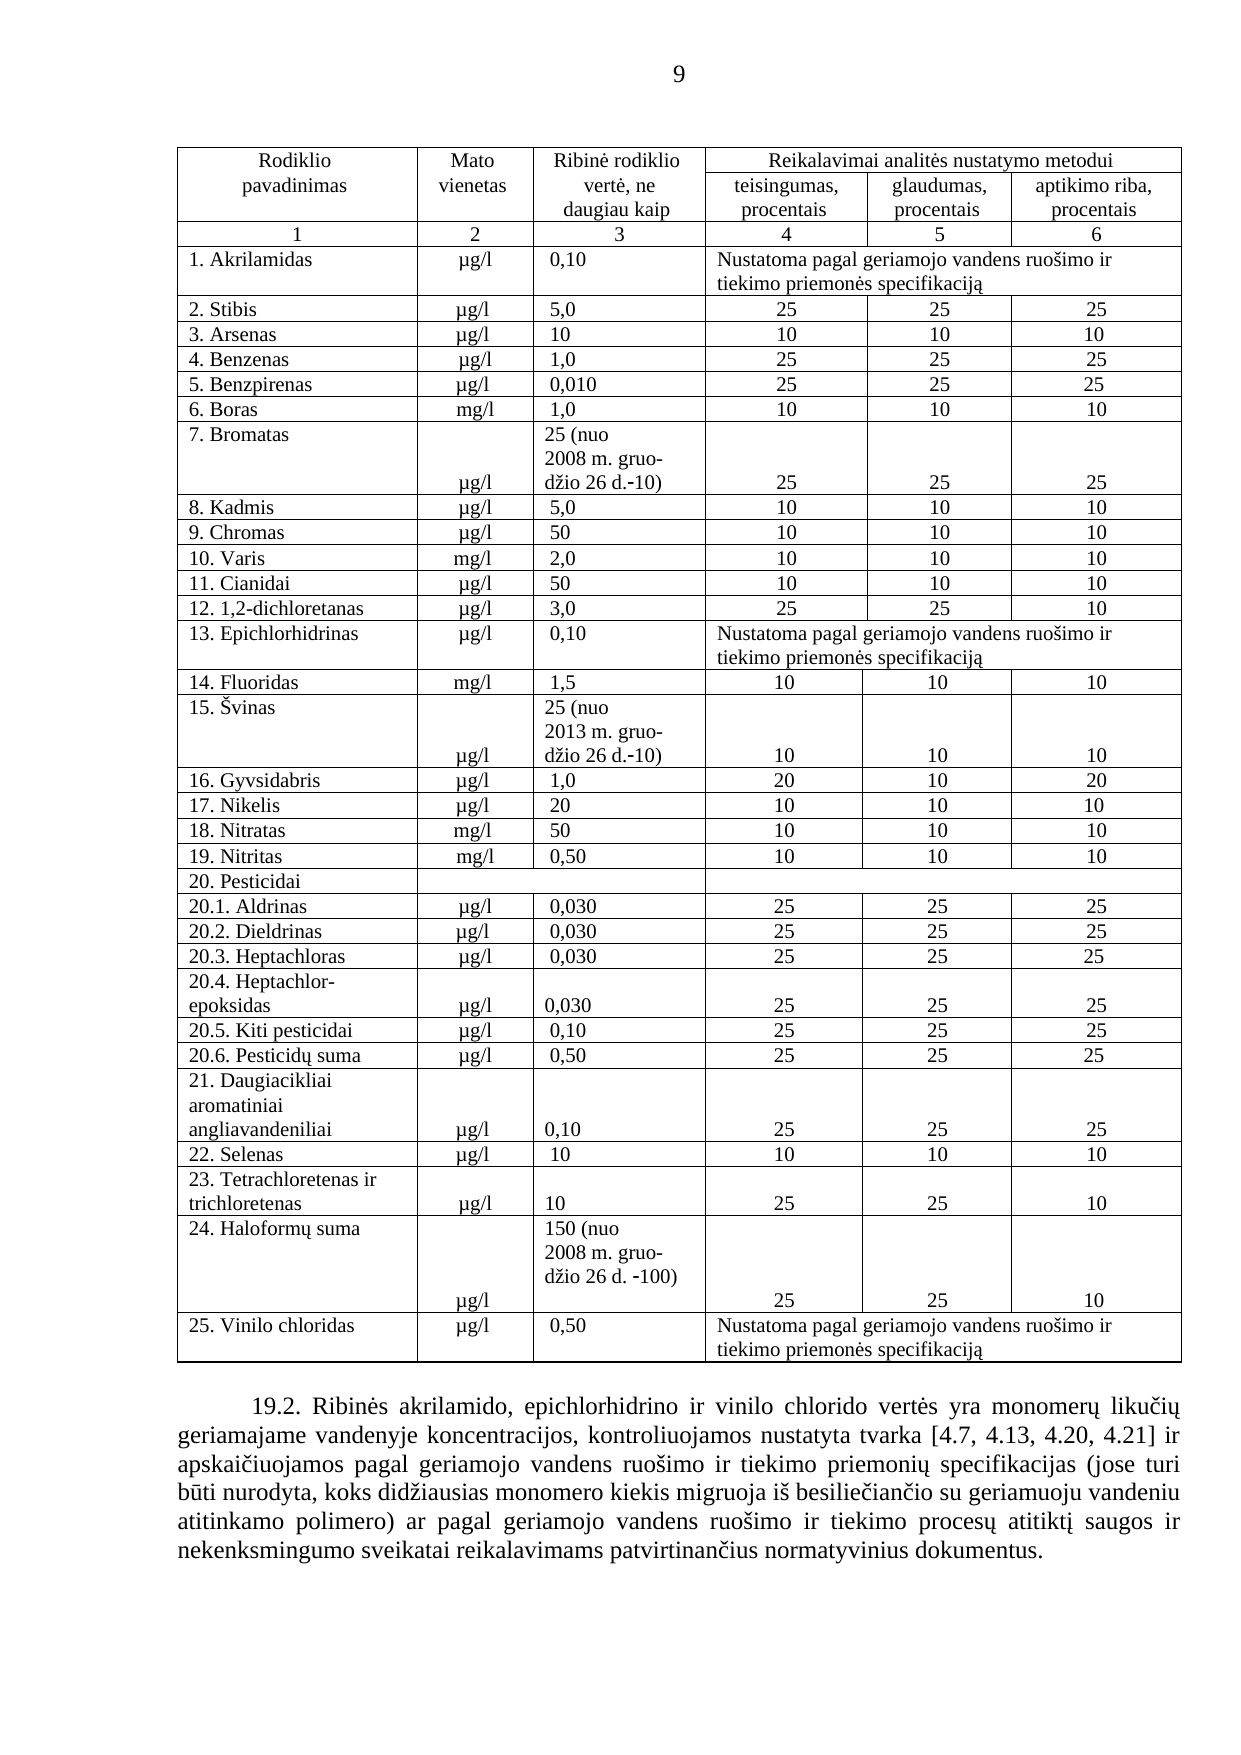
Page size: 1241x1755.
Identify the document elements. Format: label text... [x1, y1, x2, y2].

table_cell 25 [1012, 894, 1181, 918]
table_cell µg/l [418, 520, 533, 544]
table_cell 0,50 [534, 1313, 705, 1361]
table_cell 0,10 [534, 621, 705, 669]
table_cell 0,030 [534, 919, 705, 943]
table_cell 50 [534, 520, 705, 544]
table_cell 0,10 [534, 1018, 705, 1042]
table_cell pavadinimas [178, 172, 417, 221]
table_cell 0,030 [534, 944, 705, 968]
table_cell 20.3. Heptachloras [178, 944, 417, 968]
table_cell 25 [706, 1018, 862, 1042]
table_cell 10 [534, 1142, 705, 1166]
table_cell 10 [706, 1142, 862, 1166]
table_cell 21. Daugiacikliai aromatiniai angliavandeniliai [178, 1069, 417, 1141]
table_cell µg/l [418, 1216, 533, 1312]
table_cell 10 [706, 545, 867, 569]
table_cell 25 [1012, 969, 1181, 1017]
table_cell 12. 1,2-dichloretanas [178, 596, 417, 620]
table_cell 1,0 [534, 347, 705, 371]
table_cell 14. Fluoridas [178, 670, 417, 694]
table_cell 10 [706, 322, 867, 346]
table_cell 10 [863, 819, 1011, 842]
table_cell 20.2. Dieldrinas [178, 919, 417, 943]
table_cell 10 [1012, 545, 1181, 569]
table_cell 50 [534, 819, 705, 842]
table_cell 10 [863, 670, 1011, 694]
table_cell 25 [706, 1167, 862, 1215]
table_cell 11. Cianidai [178, 571, 417, 594]
table_cell µg/l [418, 793, 533, 817]
table_cell µg/l [418, 969, 533, 1017]
table_cell 25 [863, 894, 1011, 918]
table_cell 10 [1012, 596, 1181, 620]
table_cell 25 [863, 1167, 1011, 1215]
table_header Reikalavimai analitės nustatymo metodui [706, 148, 1181, 172]
table_cell 24. Haloformų suma [178, 1216, 417, 1312]
table_cell 25 [1012, 944, 1181, 968]
table_cell 1. Akrilamidas [178, 247, 417, 295]
table_cell 25 [868, 596, 1011, 620]
table_cell 10 [863, 768, 1011, 792]
table_cell 10 [868, 495, 1011, 519]
table_cell 25 [1012, 296, 1181, 321]
table_cell 15. Švinas [178, 695, 417, 767]
table_cell 0,10 [534, 247, 705, 295]
table_cell 10 [706, 571, 867, 594]
table_cell 25 [706, 372, 867, 396]
table_cell 10 [863, 1142, 1011, 1166]
table_cell 0,030 [534, 894, 705, 918]
table_cell 25 [1012, 1018, 1181, 1042]
table_cell µg/l [418, 944, 533, 968]
table_cell 20.5. Kiti pesticidai [178, 1018, 417, 1042]
table_cell 0,030 [534, 969, 705, 1017]
table_cell [418, 869, 705, 893]
table_cell 5,0 [534, 296, 705, 321]
table_cell 25 [706, 596, 867, 620]
table_cell 25 [706, 919, 862, 943]
table_cell Nustatoma pagal geriamojo vandens ruošimo ir tiekimo priemonės specifikaciją [706, 247, 1181, 295]
table_cell 10 [868, 520, 1011, 544]
table_cell µg/l [418, 247, 533, 295]
table_cell µg/l [418, 296, 533, 321]
table_cell µg/l [418, 596, 533, 620]
table_cell 25 [863, 1018, 1011, 1042]
table_cell 10 [1012, 793, 1181, 817]
table_cell 10 [706, 695, 862, 767]
table_cell 10 [706, 397, 867, 421]
table_cell aptikimo riba, procentais [1012, 173, 1181, 221]
table_cell 20.6. Pesticidų suma [178, 1043, 417, 1067]
table_cell 25 [863, 919, 1011, 943]
table_cell 3 [534, 222, 705, 246]
table_cell 0,50 [534, 844, 705, 868]
table_cell 10 [863, 793, 1011, 817]
table_cell vienetas [418, 172, 533, 221]
table_cell 25 [868, 372, 1011, 396]
table_cell µg/l [418, 347, 533, 371]
table_cell glaudumas, procentais [868, 173, 1011, 221]
table_cell 50 [534, 571, 705, 594]
table_cell 20 [1012, 768, 1181, 792]
table_cell mg/l [418, 819, 533, 842]
table_cell Nustatoma pagal geriamojo vandens ruošimo ir tiekimo priemonės specifikaciją [706, 621, 1181, 669]
table_cell 25 [706, 1069, 862, 1141]
table_cell mg/l [418, 670, 533, 694]
table_cell 19. Nitritas [178, 844, 417, 868]
table_cell 25 [863, 1043, 1011, 1067]
table_cell 10 [1012, 322, 1181, 346]
table_cell [706, 869, 1181, 893]
table_cell 150 (nuo 2008 m. gruo-džio 26 d. 100) [534, 1216, 705, 1312]
table_cell 10 [868, 545, 1011, 569]
table_cell 10 [868, 571, 1011, 594]
table_cell 25 [1012, 1043, 1181, 1067]
table_cell 0,50 [534, 1043, 705, 1067]
table_cell 20 [706, 768, 862, 792]
table_cell µg/l [418, 1018, 533, 1042]
table_cell teisingumas, procentais [706, 173, 867, 221]
table_cell 4. Benzenas [178, 347, 417, 371]
table_cell 22. Selenas [178, 1142, 417, 1166]
table_cell 25 [868, 422, 1011, 494]
table_cell 10 [863, 844, 1011, 868]
table_cell mg/l [418, 397, 533, 421]
table_cell µg/l [418, 571, 533, 594]
table_cell 0,010 [534, 372, 705, 396]
table_cell 25 [863, 1216, 1011, 1312]
table_cell µg/l [418, 919, 533, 943]
table_cell mg/l [418, 545, 533, 569]
table_cell 1 [178, 222, 417, 246]
table_cell 10 [1012, 1216, 1181, 1312]
table_cell 10 [1012, 495, 1181, 519]
table_cell 5,0 [534, 495, 705, 519]
table_cell 10 [1012, 695, 1181, 767]
table_cell 18. Nitratas [178, 819, 417, 842]
table_cell µg/l [418, 422, 533, 494]
text 19.2. Ribinės akrilamido, epichlorhidrino ir vinilo chlorido vertės yra monomerų likučių geriamajame vandenyje koncentracijos, kontroliuojamos nustatyta tvarka [4.7, 4.13, 4.20, 4.21] ir apskaičiuojamos pagal geriamojo vandens ruošimo ir tiekimo priemonių specifikacijas (jose turi būti nurodyta, koks didžiausias monomero kiekis migruoja iš besiliečiančio su geriamuoju vandeniu atitinkamo polimero) ar pagal geriamojo vandens ruošimo ir tiekimo procesų atitiktį saugos ir nekenksmingumo sveikatai reikalavimams patvirtinančius normatyvinius dokumentus. [177, 1391, 1181, 1564]
table_cell µg/l [418, 1167, 533, 1215]
table_cell 10 [534, 1167, 705, 1215]
table_cell 25 [863, 969, 1011, 1017]
table_cell 25 [868, 296, 1011, 321]
table_cell 10. Varis [178, 545, 417, 569]
table_header Rodiklio [178, 148, 417, 172]
table_cell 1,0 [534, 768, 705, 792]
table_cell µg/l [418, 322, 533, 346]
table_cell 10 [706, 670, 862, 694]
table_cell 25 [706, 347, 867, 371]
table_cell 5 [868, 222, 1011, 246]
table_cell 10 [534, 322, 705, 346]
table_cell 5. Benzpirenas [178, 372, 417, 396]
table_header Mato [418, 148, 533, 172]
table_cell 25 [1012, 372, 1181, 396]
table_cell 10 [1012, 1167, 1181, 1215]
table_cell 25 [1012, 1069, 1181, 1141]
table_cell 25 [706, 1216, 862, 1312]
table_cell 0,10 [534, 1069, 705, 1141]
table_cell 2 [418, 222, 533, 246]
table_cell 4 [706, 222, 867, 246]
table_cell 25 (nuo 2008 m. gruo-džio 26 d.10) [534, 422, 705, 494]
table_cell 10 [1012, 819, 1181, 842]
table_cell 25 [706, 296, 867, 321]
table_cell 10 [1012, 1142, 1181, 1166]
table_cell 10 [1012, 670, 1181, 694]
table_cell µg/l [418, 768, 533, 792]
table_cell 3,0 [534, 596, 705, 620]
table_cell 25 [706, 894, 862, 918]
table_cell 23. Tetrachloretenas ir trichloretenas [178, 1167, 417, 1215]
table_cell µg/l [418, 372, 533, 396]
table_cell µg/l [418, 1142, 533, 1166]
table_cell 20. Pesticidai [178, 869, 417, 893]
table_cell 2. Stibis [178, 296, 417, 321]
table_cell 10 [706, 793, 862, 817]
table_cell 13. Epichlorhidrinas [178, 621, 417, 669]
table_cell 6. Boras [178, 397, 417, 421]
table_cell 2,0 [534, 545, 705, 569]
table_cell 10 [868, 397, 1011, 421]
table_cell µg/l [418, 1043, 533, 1067]
table_cell µg/l [418, 621, 533, 669]
table_cell 10 [1012, 520, 1181, 544]
table_cell µg/l [418, 1313, 533, 1361]
table_cell µg/l [418, 1069, 533, 1141]
table_cell 25 [706, 944, 862, 968]
table_cell 10 [706, 495, 867, 519]
table_cell 10 [863, 695, 1011, 767]
table_cell Nustatoma pagal geriamojo vandens ruošimo ir tiekimo priemonės specifikaciją [706, 1313, 1181, 1361]
table_cell 8. Kadmis [178, 495, 417, 519]
table_cell 3. Arsenas [178, 322, 417, 346]
table_cell 10 [706, 819, 862, 842]
table_cell 25 [706, 422, 867, 494]
table_cell µg/l [418, 894, 533, 918]
table_cell µg/l [418, 495, 533, 519]
table_cell vertė, ne daugiau kaip [534, 172, 705, 221]
table_cell 25 (nuo 2013 m. gruo-džio 26 d.10) [534, 695, 705, 767]
table_cell 6 [1012, 222, 1181, 246]
table_cell 10 [706, 520, 867, 544]
table_cell 25 [863, 944, 1011, 968]
table_cell 20.1. Aldrinas [178, 894, 417, 918]
table_header Ribinė rodiklio [534, 148, 705, 172]
table_cell 16. Gyvsidabris [178, 768, 417, 792]
table_cell 1,5 [534, 670, 705, 694]
table_cell 25 [1012, 919, 1181, 943]
table_cell 7. Bromatas [178, 422, 417, 494]
table_cell 10 [1012, 397, 1181, 421]
table_cell mg/l [418, 844, 533, 868]
table_cell 17. Nikelis [178, 793, 417, 817]
table_cell µg/l [418, 695, 533, 767]
table_cell 25 [706, 1043, 862, 1067]
table_cell 25 [1012, 347, 1181, 371]
table_cell 10 [1012, 571, 1181, 594]
table_cell 1,0 [534, 397, 705, 421]
table_cell 25 [1012, 422, 1181, 494]
table_cell 10 [868, 322, 1011, 346]
table_cell 10 [1012, 844, 1181, 868]
table_cell 20.4. Heptachlor- epoksidas [178, 969, 417, 1017]
table_cell 25 [706, 969, 862, 1017]
table_cell 25. Vinilo chloridas [178, 1313, 417, 1361]
table_cell 20 [534, 793, 705, 817]
table_cell 10 [706, 844, 862, 868]
table_cell 25 [868, 347, 1011, 371]
table_cell 9. Chromas [178, 520, 417, 544]
table_cell 25 [863, 1069, 1011, 1141]
